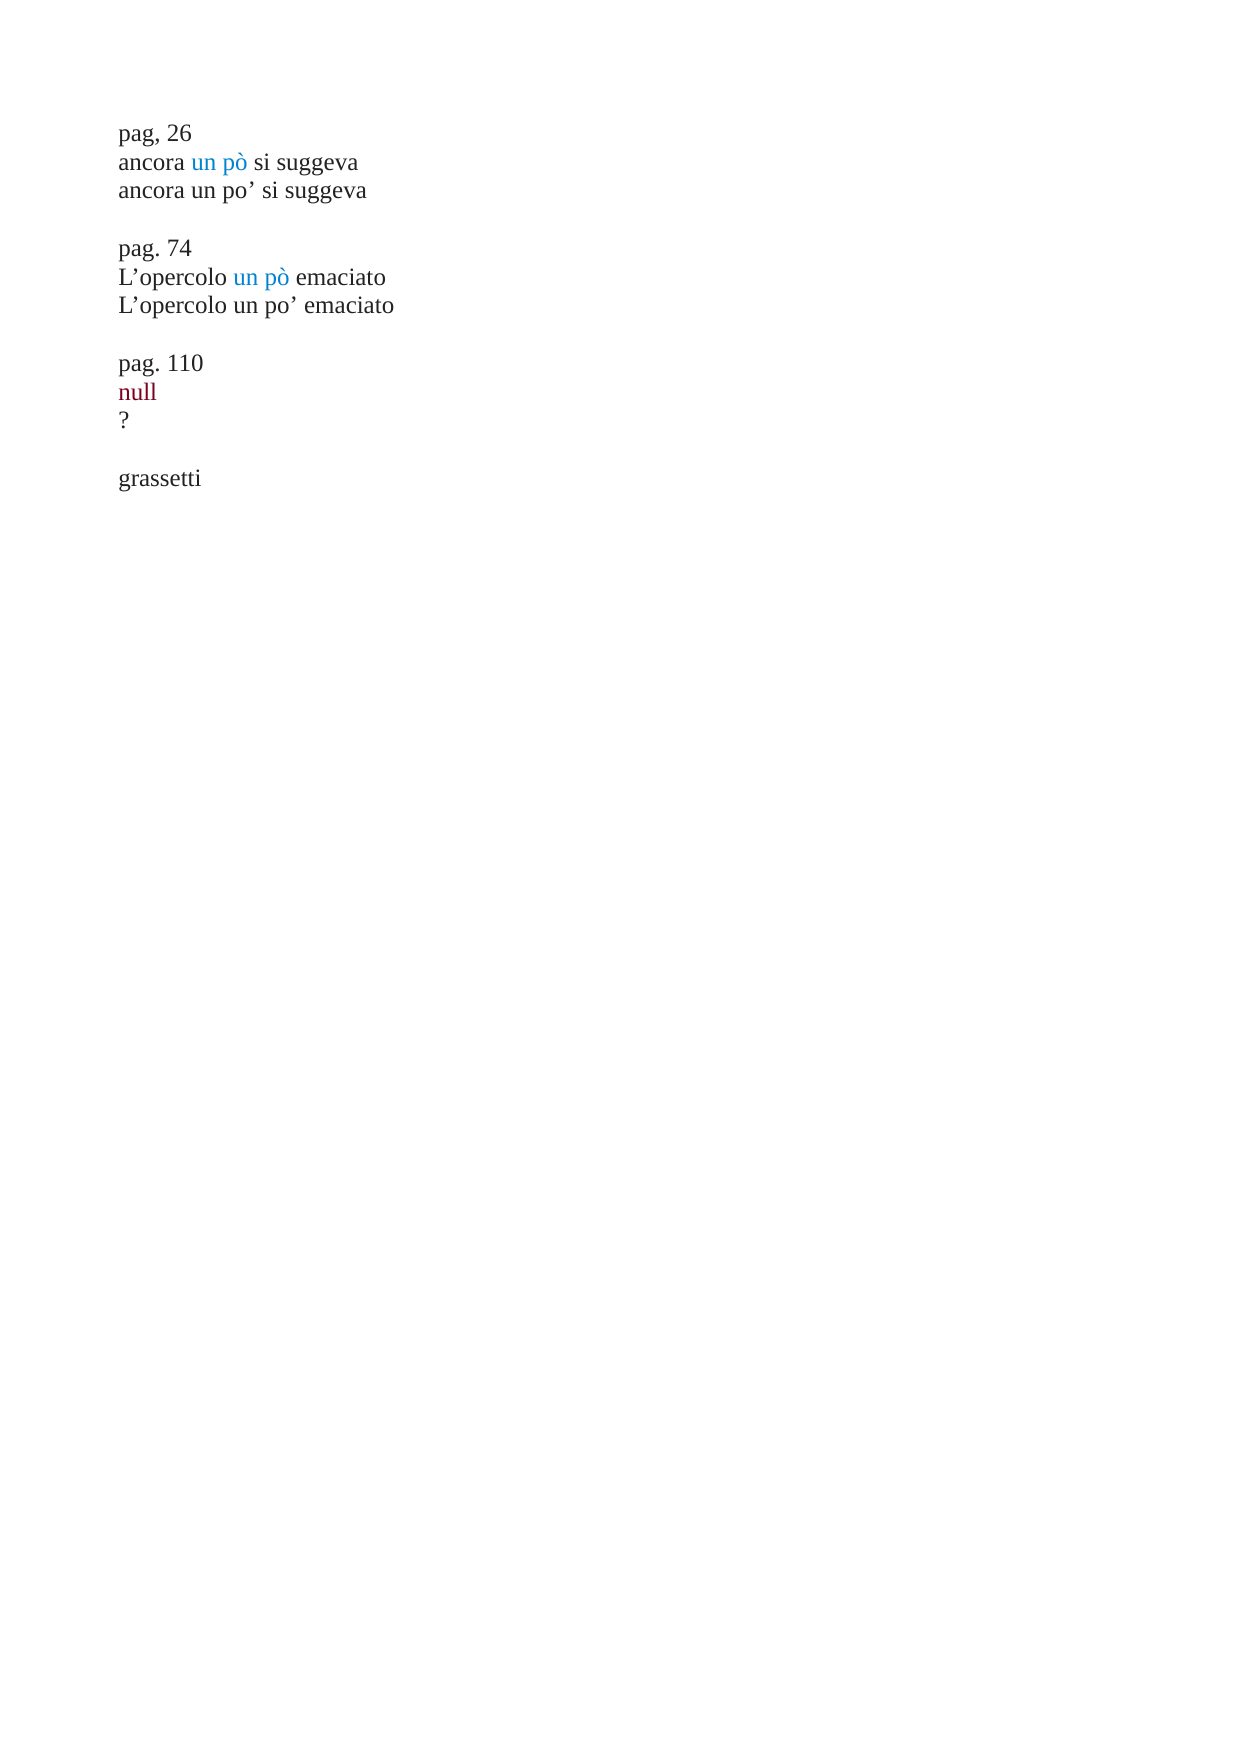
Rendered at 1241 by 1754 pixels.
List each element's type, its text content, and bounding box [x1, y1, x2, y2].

text ancora un pò si suggeva [118, 147, 1122, 176]
text pag, 26 [118, 118, 1122, 147]
text pag. 74 [118, 233, 1122, 262]
text L’opercolo un pò emaciato [118, 262, 1122, 291]
text pag. 110 [118, 348, 1122, 377]
text grassetti [118, 463, 1122, 492]
text ? [118, 406, 1122, 434]
text L’opercolo un po’ emaciato [118, 291, 1122, 319]
text ancora un po’ si suggeva [118, 176, 1122, 204]
text null [118, 377, 1122, 406]
